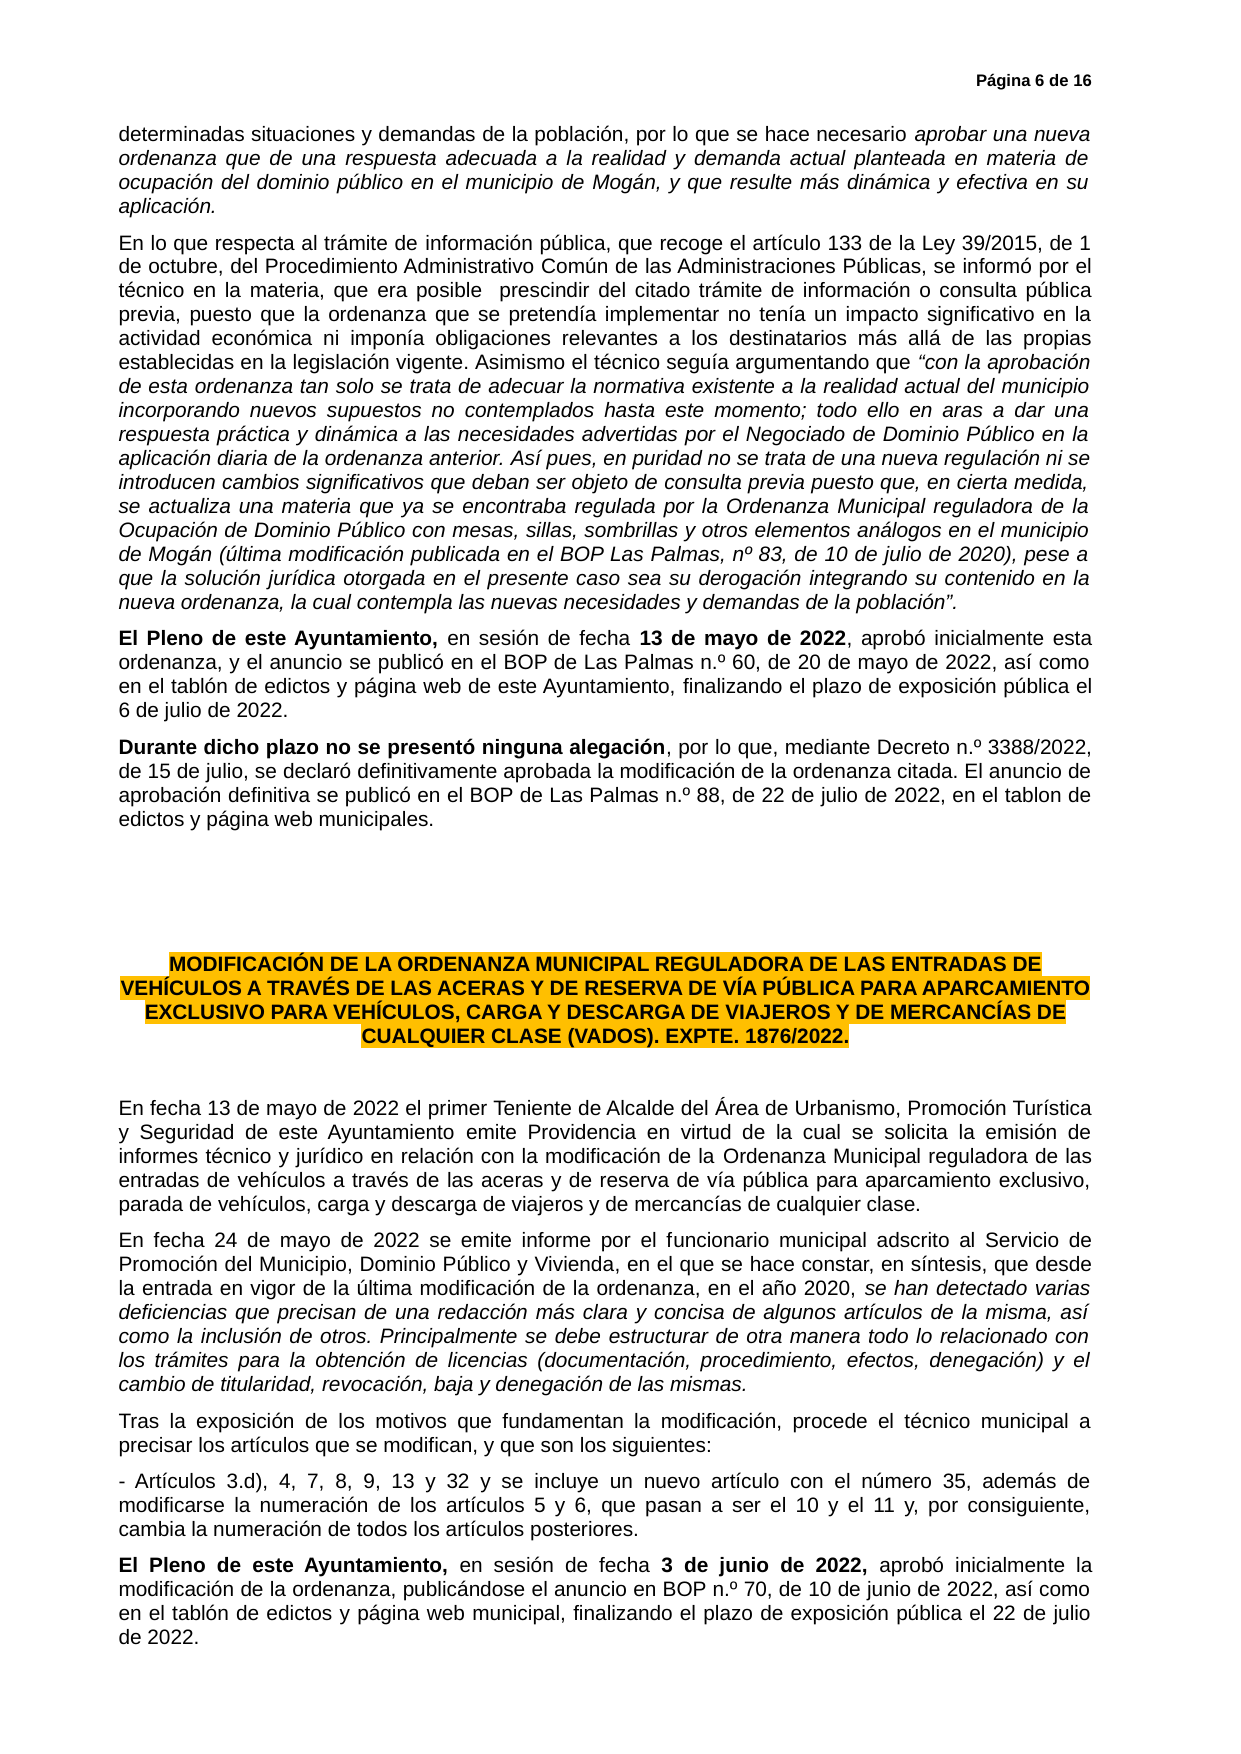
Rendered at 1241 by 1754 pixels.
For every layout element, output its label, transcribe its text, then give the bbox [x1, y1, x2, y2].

text En fecha 13 de mayo de 2022 el primer Teniente de Alcalde del Área de Urbanismo, Promoción Turística y Seguridad de este Ayuntamiento emite Providencia en virtud de la cual se solicita la emisión de informes técnico y jurídico en relación con la modificación de la Ordenanza Municipal reguladora de las entradas de vehículos a través de las aceras y de reserva de vía pública para aparcamiento exclusivo, parada de vehículos, carga y descarga de viajeros y de mercancías de cualquier clase. [118, 1096, 1092, 1216]
text Durante dicho plazo no se presentó ninguna alegación, por lo que, mediante Decreto n.º 3388/2022, de 15 de julio, se declaró definitivamente aprobada la modificación de la ordenanza citada. El anuncio de aprobación definitiva se publicó en el BOP de Las Palmas n.º 88, de 22 de julio de 2022, en el tablon de edictos y página web municipales. [118, 734, 1092, 830]
text Tras la exposición de los motivos que fundamentan la modificación, procede el técnico municipal a precisar los artículos que se modifican, y que son los siguientes: [118, 1408, 1092, 1456]
text determinadas situaciones y demandas de la población, por lo que se hace necesario aprobar una nueva ordenanza que de una respuesta adecuada a la realidad y demanda actual planteada en materia de ocupación del dominio público en el municipio de Mogán, y que resulte más dinámica y efectiva en su aplicación. [118, 122, 1092, 218]
text MODIFICACIÓN DE LA ORDENANZA MUNICIPAL REGULADORA DE LAS ENTRADAS DE VEHÍCULOS A TRAVÉS DE LAS ACERAS Y DE RESERVA DE VÍA PÚBLICA PARA APARCAMIENTO EXCLUSIVO PARA VEHÍCULOS, CARGA Y DESCARGA DE VIAJEROS Y DE MERCANCÍAS DE CUALQUIER CLASE (VADOS). EXPTE. 1876/2022. [118, 952, 1092, 1048]
text En lo que respecta al trámite de información pública, que recoge el artículo 133 de la Ley 39/2015, de 1 de octubre, del Procedimiento Administrativo Común de las Administraciones Públicas, se informó por el técnico en la materia, que era posible prescindir del citado trámite de información o consulta pública previa, puesto que la ordenanza que se pretendía implementar no tenía un impacto significativo en la actividad económica ni imponía obligaciones relevantes a los destinatarios más allá de las propias establecidas en la legislación vigente. Asimismo el técnico seguía argumentando que “con la aprobación de esta ordenanza tan solo se trata de adecuar la normativa existente a la realidad actual del municipio incorporando nuevos supuestos no contemplados hasta este momento; todo ello en aras a dar una respuesta práctica y dinámica a las necesidades advertidas por el Negociado de Dominio Público en la aplicación diaria de la ordenanza anterior. Así pues, en puridad no se trata de una nueva regulación ni se introducen cambios significativos que deban ser objeto de consulta previa puesto que, en cierta medida, se actualiza una materia que ya se encontraba regulada por la Ordenanza Municipal reguladora de la Ocupación de Dominio Público con mesas, sillas, sombrillas y otros elementos análogos en el municipio de Mogán (última modificación publicada en el BOP Las Palmas, nº 83, de 10 de julio de 2020), pese a que la solución jurídica otorgada en el presente caso sea su derogación integrando su contenido en la nueva ordenanza, la cual contempla las nuevas necesidades y demandas de la población”. [118, 230, 1092, 614]
text El Pleno de este Ayuntamiento, en sesión de fecha 3 de junio de 2022, aprobó inicialmente la modificación de la ordenanza, publicándose el anuncio en BOP n.º 70, de 10 de junio de 2022, así como en el tablón de edictos y página web municipal, finalizando el plazo de exposición pública el 22 de julio de 2022. [118, 1553, 1092, 1649]
text En fecha 24 de mayo de 2022 se emite informe por el funcionario municipal adscrito al Servicio de Promoción del Municipio, Dominio Público y Vivienda, en el que se hace constar, en síntesis, que desde la entrada en vigor de la última modificación de la ordenanza, en el año 2020, se han detectado varias deficiencias que precisan de una redacción más clara y concisa de algunos artículos de la misma, así como la inclusión de otros. Principalmente se debe estructurar de otra manera todo lo relacionado con los trámites para la obtención de licencias (documentación, procedimiento, efectos, denegación) y el cambio de titularidad, revocación, baja y denegación de las mismas. [118, 1228, 1092, 1396]
text - Artículos 3.d), 4, 7, 8, 9, 13 y 32 y se incluye un nuevo artículo con el número 35, además de modificarse la numeración de los artículos 5 y 6, que pasan a ser el 10 y el 11 y, por consiguiente, cambia la numeración de todos los artículos posteriores. [118, 1469, 1092, 1541]
text El Pleno de este Ayuntamiento, en sesión de fecha 13 de mayo de 2022, aprobó inicialmente esta ordenanza, y el anuncio se publicó en el BOP de Las Palmas n.º 60, de 20 de mayo de 2022, así como en el tablón de edictos y página web de este Ayuntamiento, finalizando el plazo de exposición pública el 6 de julio de 2022. [118, 626, 1092, 722]
